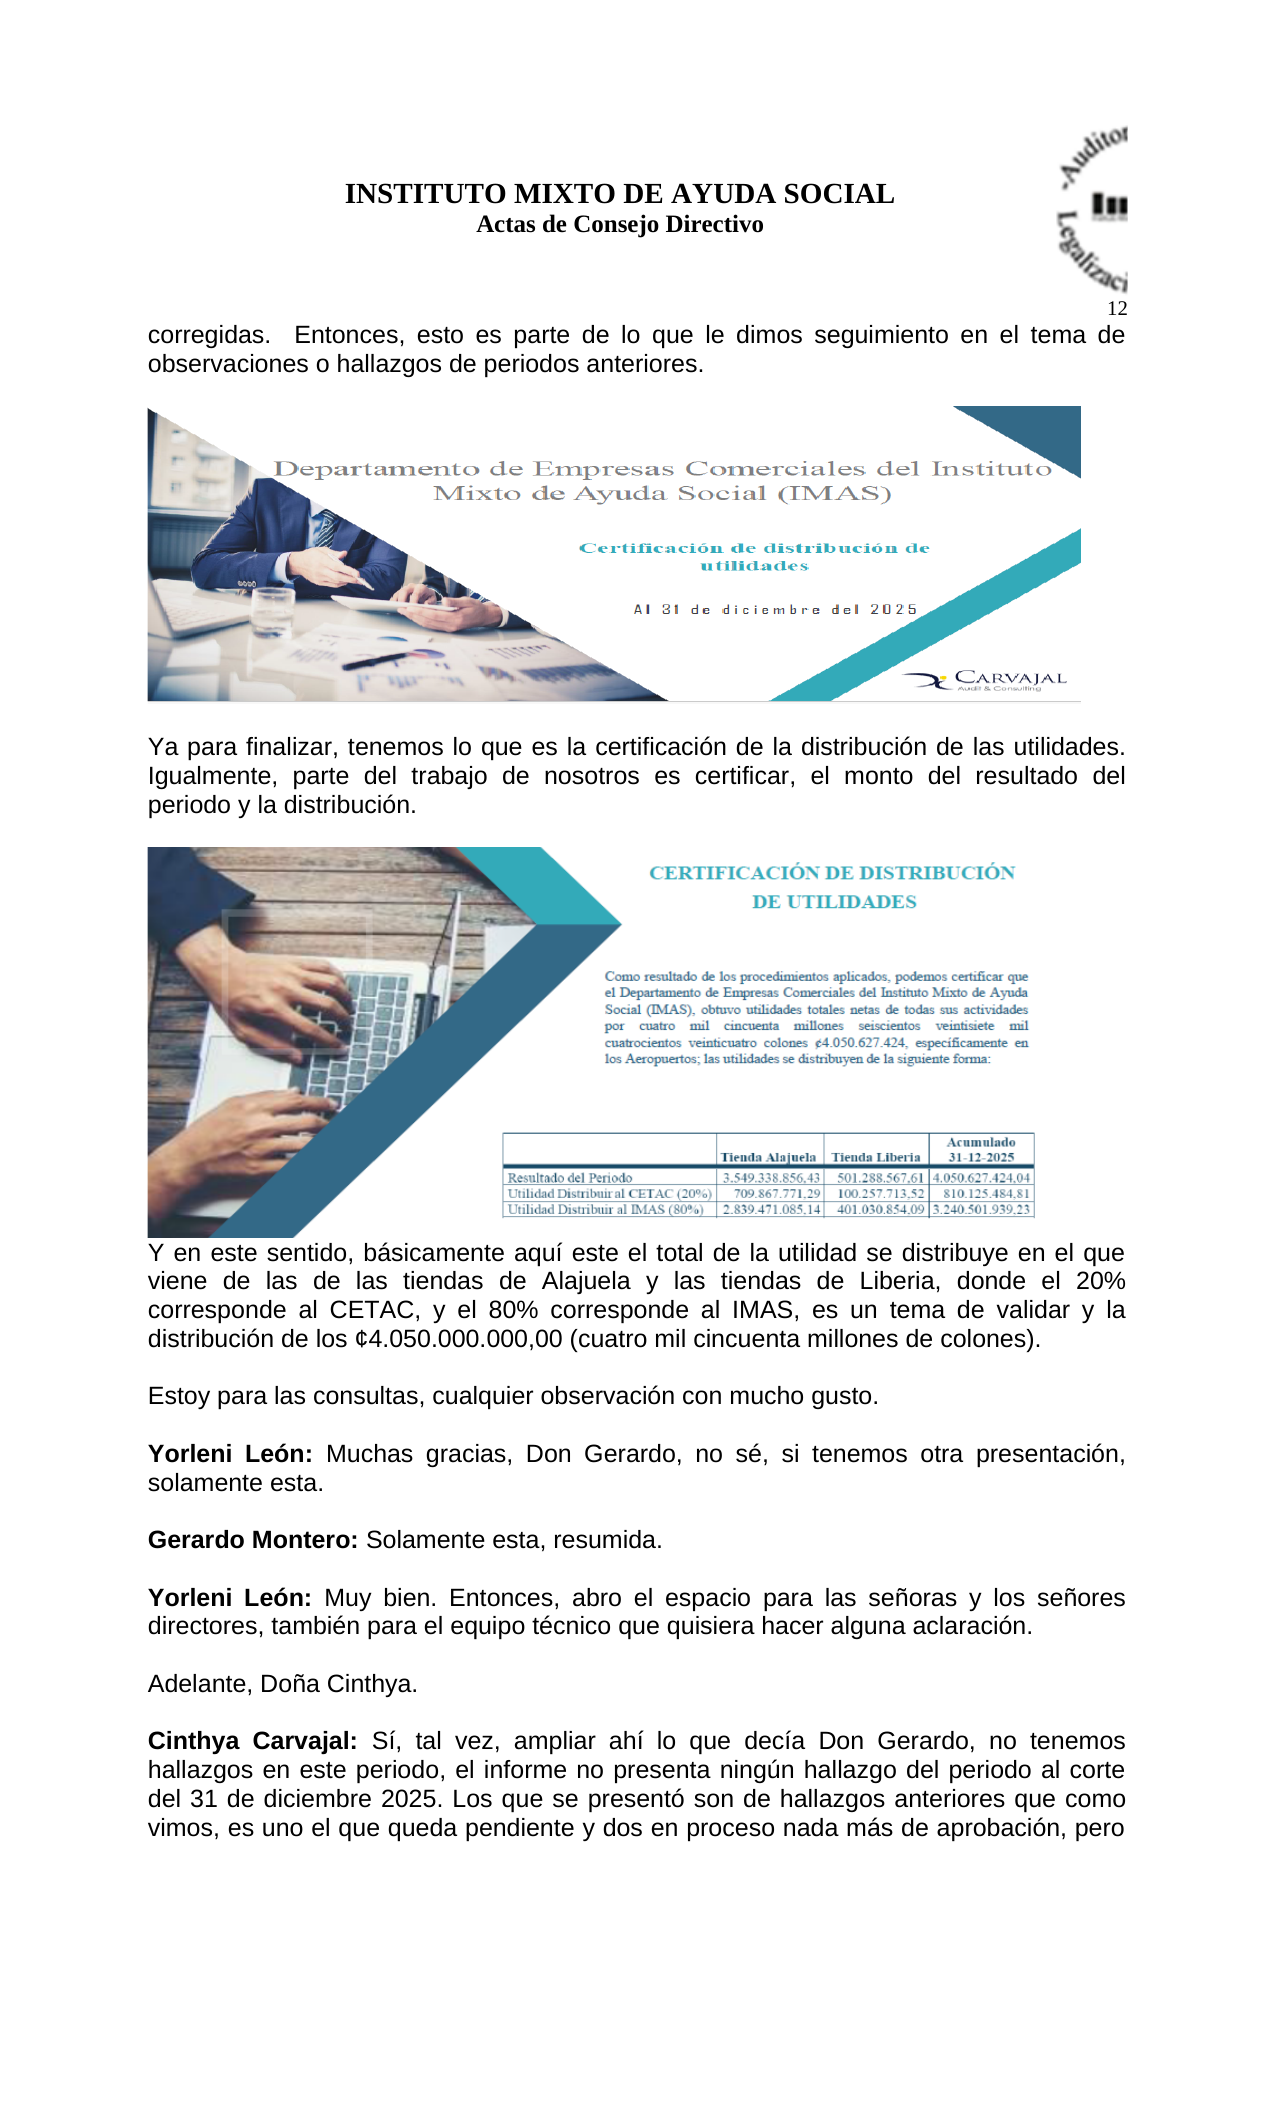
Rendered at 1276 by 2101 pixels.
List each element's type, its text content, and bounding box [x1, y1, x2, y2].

text Cinthya Carvajal: Sí, tal vez, ampliar ahí lo que decía Don Gerardo, no tenemos hallazgos en este periodo, el informe no presenta ningún hallazgo del periodo al corte del 31 de diciembre 2025. Los que se presentó son de hallazgos anteriores que como vimos, es uno el que queda pendiente y dos en proceso nada más de aprobación, pero [148, 1698, 1127, 1841]
text Gerardo Montero: Solamente esta, resumida. [148, 1496, 1127, 1554]
text Estoy para las consultas, cualquier observación con mucho gusto. [148, 1381, 1127, 1410]
text Y en este sentido, básicamente aquí este el total de la utilidad se distribuye en el que viene de las de las tiendas de Alajuela y las tiendas de Liberia, donde el 20% corresponde al CETAC, y el 80% corresponde al IMAS, es un tema de validar y la distribución de los ¢4.050.000.000,00 (cuatro mil cincuenta millones de colones). [148, 1238, 1127, 1353]
text Yorleni León: Muy bien. Entonces, abro el espacio para las señoras y los señores directores, también para el equipo técnico que quisiera hacer alguna aclaración. [148, 1554, 1127, 1640]
text Yorleni León: Muchas gracias, Don Gerardo, no sé, si tenemos otra presentación, solamente esta. [148, 1410, 1127, 1496]
text corregidas. Entonces, esto es parte de lo que le dimos seguimiento en el tema de observaciones o hallazgos de periodos anteriores. [148, 320, 1127, 378]
text Adelante, Doña Cinthya. [148, 1669, 1127, 1698]
text Ya para finalizar, tenemos lo que es la certificación de la distribución de las utilidades. Igualmente, parte del trabajo de nosotros es certificar, el monto del resultado del periodo y la distribución. [148, 732, 1127, 818]
